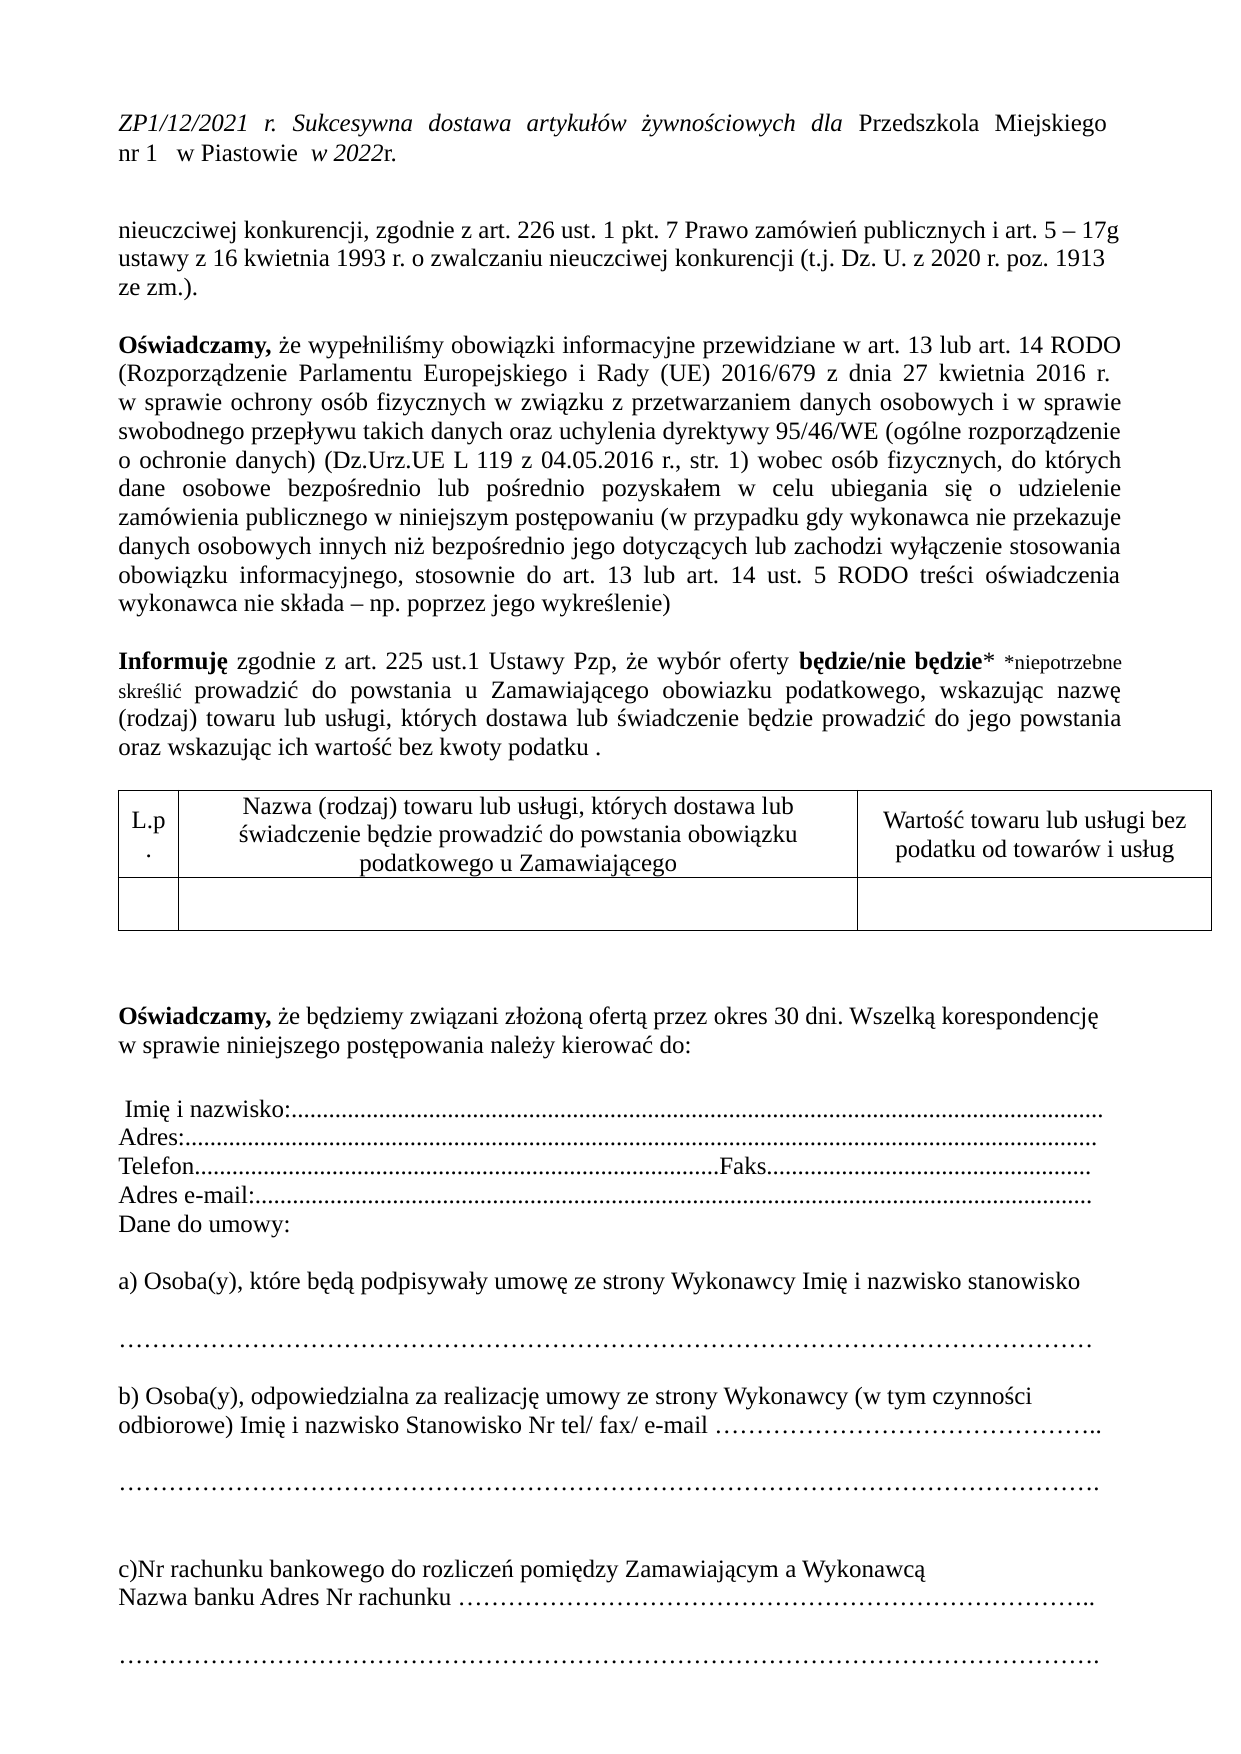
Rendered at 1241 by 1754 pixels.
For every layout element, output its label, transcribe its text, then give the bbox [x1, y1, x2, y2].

text Oświadczamy, że będziemy związani złożoną ofertą przez okres 30 dni. Wszelką korespondencję w sprawie niniejszego postępowania należy kierować do: [118, 1001, 1122, 1059]
text b) Osoba(y), odpowiedzialna za realizację umowy ze strony Wykonawcy (w tym czynności odbiorowe) Imię i nazwisko Stanowisko Nr tel/ fax/ e-mail ……………………………………….. [118, 1381, 1122, 1439]
text Oświadczamy, że wypełniliśmy obowiązki informacyjne przewidziane w art. 13 lub art. 14 RODO (Rozporządzenie Parlamentu Europejskiego i Rady (UE) 2016/679 z dnia 27 kwietnia 2016 r. w sprawie ochrony osób fizycznych w związku z przetwarzaniem danych osobowych i w sprawie swobodnego przepływu takich danych oraz uchylenia dyrektywy 95/46/WE (ogólne rozporządzenie o ochronie danych) (Dz.Urz.UE L 119 z 04.05.2016 r., str. 1) wobec osób fizycznych, do których dane osobowe bezpośrednio lub pośrednio pozyskałem w celu ubiegania się o udzielenie zamówienia publicznego w niniejszym postępowaniu (w przypadku gdy wykonawca nie przekazuje danych osobowych innych niż bezpośrednio jego dotyczących lub zachodzi wyłączenie stosowania obowiązku informacyjnego, stosownie do art. 13 lub art. 14 ust. 5 RODO treści oświadczenia wykonawca nie składa – np. poprzez jego wykreślenie) [118, 330, 1122, 617]
text a) Osoba(y), które będą podpisywały umowę ze strony Wykonawcy Imię i nazwisko stanowisko [118, 1266, 1122, 1295]
text nieuczciwej konkurencji, zgodnie z art. 226 ust. 1 pkt. 7 Prawo zamówień publicznych i art. 5 – 17g ustawy z 16 kwietnia 1993 r. o zwalczaniu nieuczciwej konkurencji (t.j. Dz. U. z 2020 r. poz. 1913 ze zm.). [118, 215, 1122, 301]
text ………………………………………………………………………………………………………. [118, 1467, 1122, 1496]
table_cell [179, 878, 857, 930]
table_header L.p. [119, 791, 178, 877]
table_cell [858, 878, 1211, 930]
text ………………………………………………………………………………………………………. [118, 1640, 1122, 1669]
table_header Wartość towaru lub usługi bez podatku od towarów i usług [858, 791, 1211, 877]
text Imię i nazwisko:.................................................................................................................................. Adres:.................................................................................................................................................. Telefon....................................................................................Faks.................................................... Adres e-mail:...................................................................................................................................... Dane do umowy: [118, 1094, 1122, 1237]
text c)Nr rachunku bankowego do rozliczeń pomiędzy Zamawiającym a Wykonawcą [118, 1554, 1122, 1582]
table_header Nazwa (rodzaj) towaru lub usługi, których dostawa lub świadczenie będzie prowadzić do powstania obowiązku podatkowego u Zamawiającego [179, 791, 857, 877]
table_cell [119, 878, 178, 930]
text Nazwa banku Adres Nr rachunku ………………………………………………………………….. [118, 1582, 1122, 1611]
text ……………………………………………………………………………………………………… [118, 1324, 1122, 1352]
text Informuję zgodnie z art. 225 ust.1 Ustawy Pzp, że wybór oferty będzie/nie będzie* *niepotrzebne skreślić prowadzić do powstania u Zamawiającego obowiazku podatkowego, wskazując nazwę (rodzaj) towaru lub usługi, których dostawa lub świadczenie będzie prowadzić do jego powstania oraz wskazując ich wartość bez kwoty podatku . [118, 646, 1122, 761]
